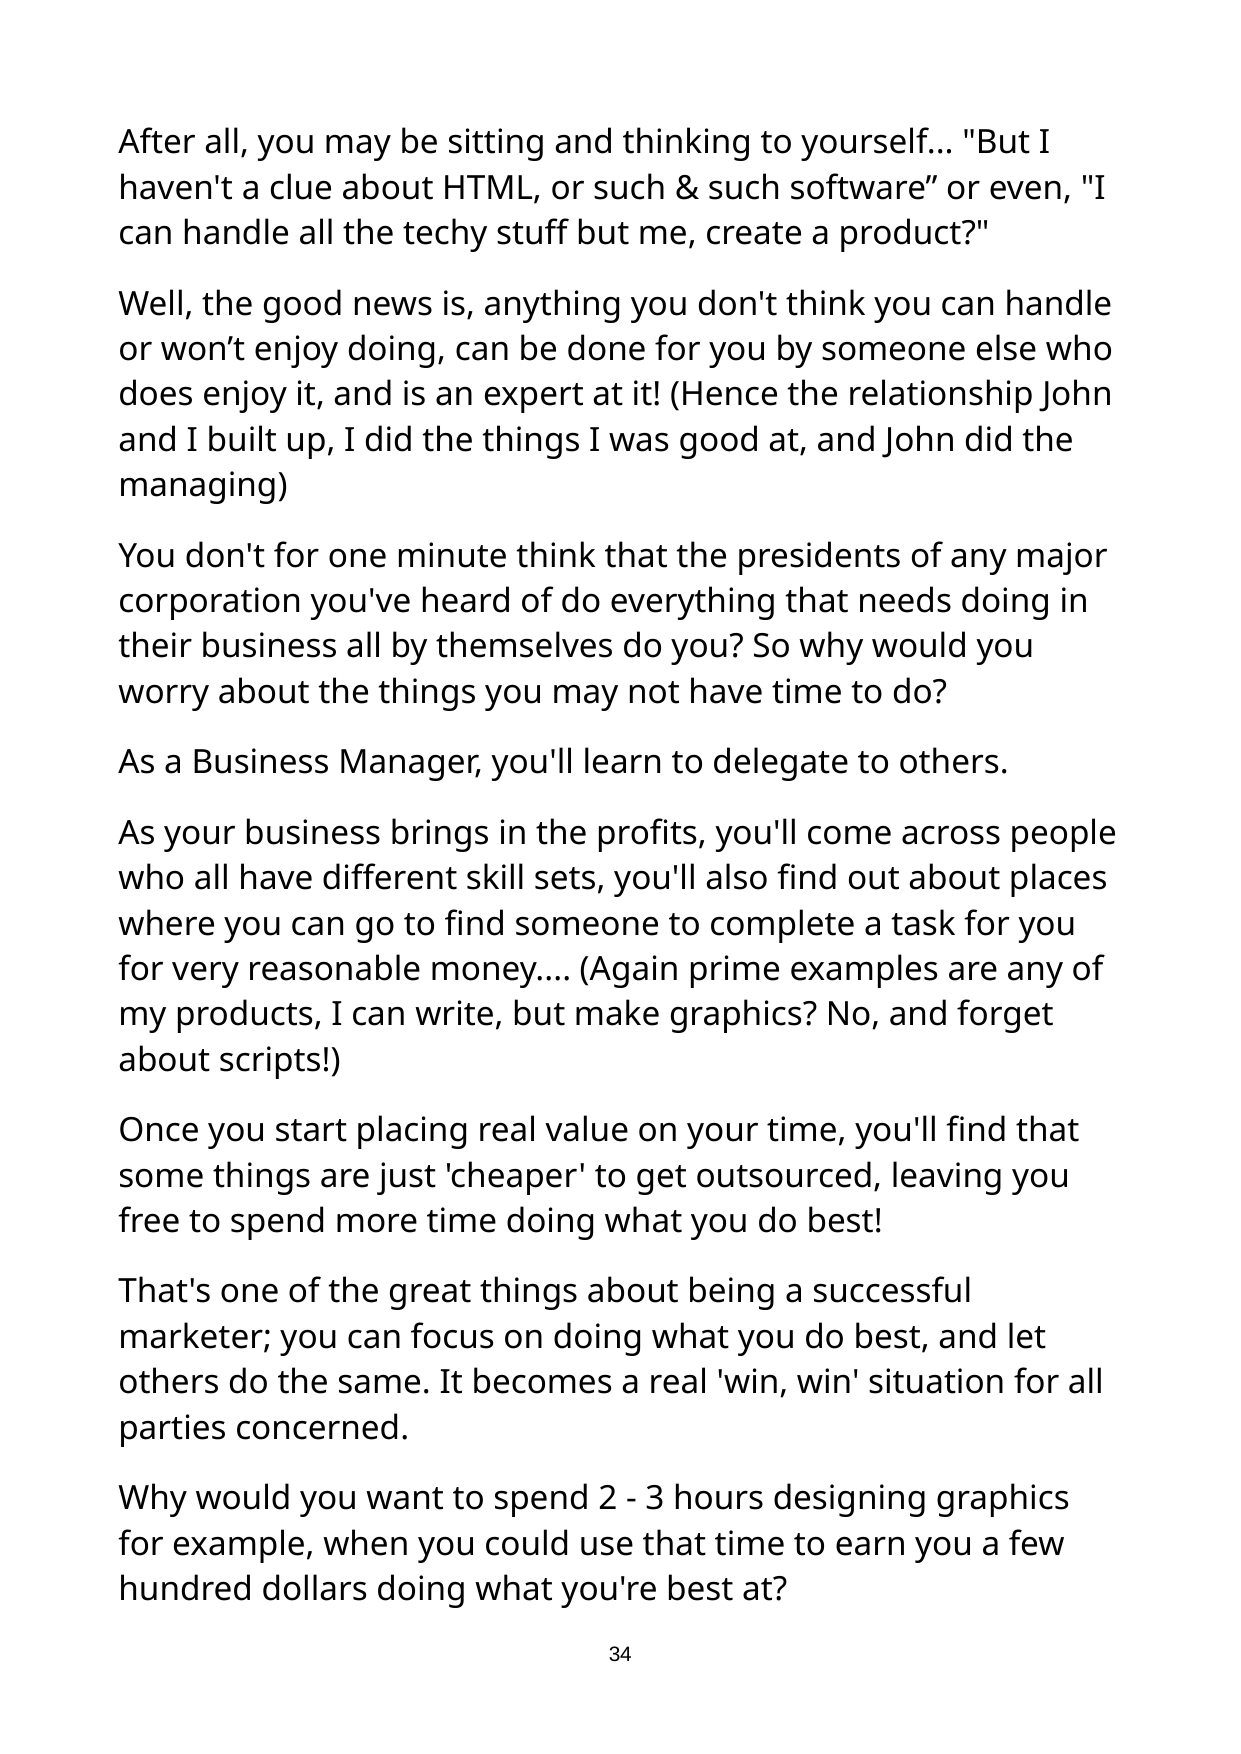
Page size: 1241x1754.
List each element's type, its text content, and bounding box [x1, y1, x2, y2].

text As a Business Manager, you'll learn to delegate to others. [118, 738, 1122, 783]
text That's one of the great things about being a successful marketer; you can focus on doing what you do best, and let others do the same. It becomes a real 'win, win' situation for all parties concerned. [118, 1267, 1122, 1449]
text Well, the good news is, anything you don't think you can handle or won’t enjoy doing, can be done for you by someone else who does enjoy it, and is an expert at it! (Hence the relationship John and I built up, I did the things I was good at, and John did the managing) [118, 279, 1122, 506]
text After all, you may be sitting and thinking to yourself... "But I haven't a clue about HTML, or such & such software” or even, "I can handle all the techy stuff but me, create a product?" [118, 118, 1122, 254]
text Why would you want to spend 2 - 3 hours designing graphics for example, when you could use that time to earn you a few hundred dollars doing what you're best at? [118, 1474, 1122, 1610]
text Once you start placing real value on your time, you'll find that some things are just 'cheaper' to get outsourced, leaving you free to spend more time doing what you do best! [118, 1106, 1122, 1242]
text You don't for one minute think that the presidents of any major corporation you've heard of do everything that needs doing in their business all by themselves do you? So why would you worry about the things you may not have time to do? [118, 531, 1122, 713]
text As your business brings in the profits, you'll come across people who all have different skill sets, you'll also find out about places where you can go to find someone to complete a task for you for very reasonable money.... (Again prime examples are any of my products, I can write, but make graphics? No, and forget about scripts!) [118, 808, 1122, 1081]
